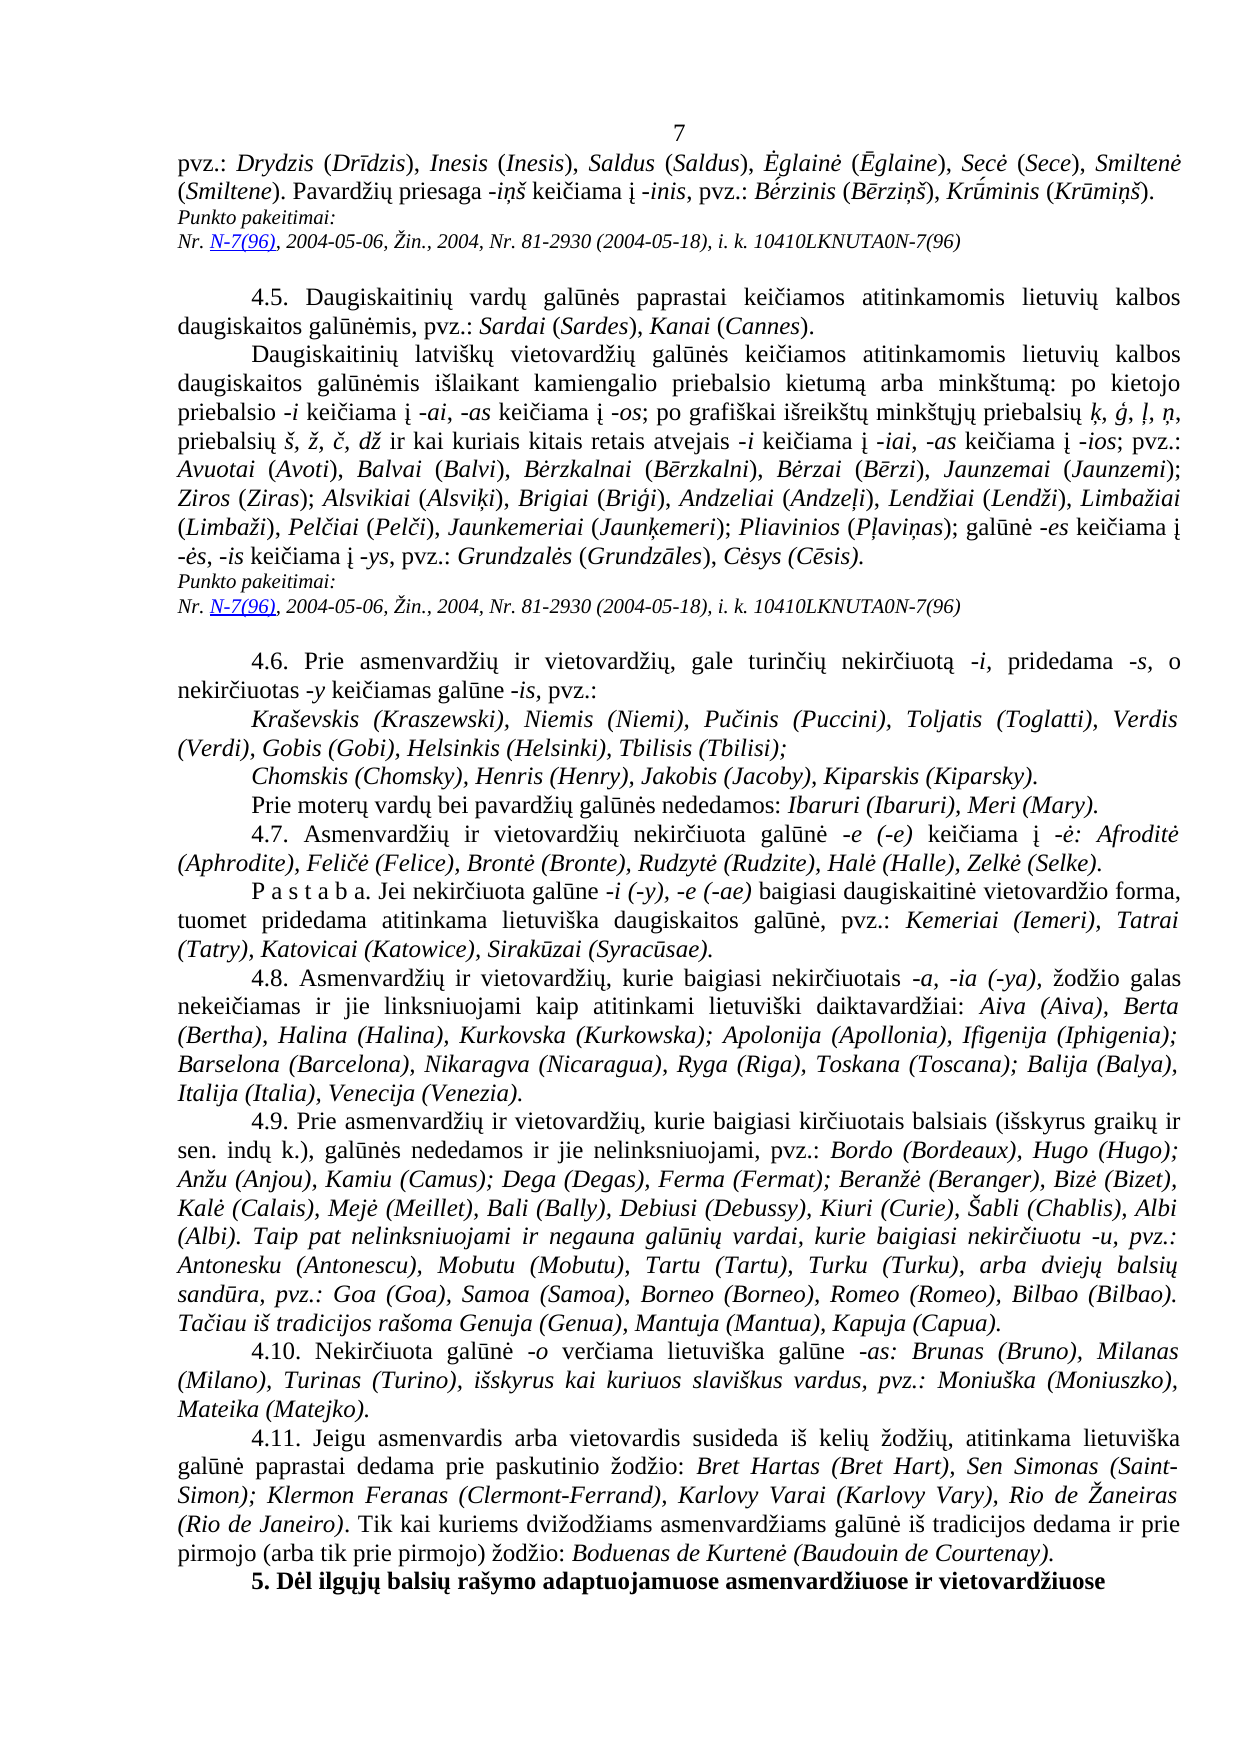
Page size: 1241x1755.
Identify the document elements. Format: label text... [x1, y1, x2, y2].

text 4.6. Prie asmenvardžių ir vietovardžių, gale turinčių nekirčiuotą -i, pridedama -s, o nekirčiuotas -y keičiamas galūne -is, pvz.: [177, 646, 1181, 704]
text 4.8. Asmenvardžių ir vietovardžių, kurie baigiasi nekirčiuotais -a, -ia (-ya), žodžio galas nekeičiamas ir jie linksniuojami kaip atitinkami lietuviški daiktavardžiai: Aiva (Aiva), Berta (Bertha), Halina (Halina), Kurkovska (Kurkowska); Apolonija (Apollonia), Ifigenija (Iphigenia); Barselona (Barcelona), Nikaragva (Nicaragua), Ryga (Riga), Toskana (Toscana); Balija (Balya), Italija (Italia), Venecija (Venezia). [177, 963, 1181, 1106]
text Chomskis (Chomsky), Henris (Henry), Jakobis (Jacoby), Kiparskis (Kiparsky). [177, 761, 1181, 790]
text Kraševskis (Kraszewski), Niemis (Niemi), Pučinis (Puccini), Toljatis (Toglatti), Verdis (Verdi), Gobis (Gobi), Helsinkis (Helsinki), Tbilisis (Tbilisi); [177, 704, 1181, 761]
text Punkto pakeitimai: [177, 205, 1181, 229]
text Nr. N-7(96), 2004-05-06, Žin., 2004, Nr. 81-2930 (2004-05-18), i. k. 10410LKNUTA0N-7(96) [177, 229, 1181, 253]
text 4.9. Prie asmenvardžių ir vietovardžių, kurie baigiasi kirčiuotais balsiais (išskyrus graikų ir sen. indų k.), galūnės nededamos ir jie nelinksniuojami, pvz.: Bordo (Bordeaux), Hugo (Hugo); Anžu (Anjou), Kamiu (Camus); Dega (Degas), Ferma (Fermat); Beranžė (Beranger), Bizė (Bizet), Kalė (Calais), Mejė (Meillet), Bali (Bally), Debiusi (Debussy), Kiuri (Curie), Šabli (Chablis), Albi (Albi). Taip pat nelinksniuojami ir negauna galūnių vardai, kurie baigiasi nekirčiuotu -u, pvz.: Antonesku (Antonescu), Mobutu (Mobutu), Tartu (Tartu), Turku (Turku), arba dviejų balsių sandūra, pvz.: Goa (Goa), Samoa (Samoa), Borneo (Borneo), Romeo (Romeo), Bilbao (Bilbao). Tačiau iš tradicijos rašoma Genuja (Genua), Mantuja (Mantua), Kapuja (Capua). [177, 1106, 1181, 1336]
text 4.5. Daugiskaitinių vardų galūnės paprastai keičiamos atitinkamomis lietuvių kalbos daugiskaitos galūnėmis, pvz.: Sardai (Sardes), Kanai (Cannes). [177, 282, 1181, 339]
text 4.11. Jeigu asmenvardis arba vietovardis susideda iš kelių žodžių, atitinkama lietuviška galūnė paprastai dedama prie paskutinio žodžio: Bret Hartas (Bret Hart), Sen Simonas (Saint- Simon); Klermon Feranas (Clermont-Ferrand), Karlovy Varai (Karlovy Vary), Rio de Žaneiras (Rio de Janeiro). Tik kai kuriems dvižodžiams asmenvardžiams galūnė iš tradicijos dedama ir prie pirmojo (arba tik prie pirmojo) žodžio: Boduenas de Kurtenė (Baudouin de Courtenay). [177, 1423, 1181, 1566]
text Pastaba. Jei nekirčiuota galūne -i (-y), -e (-ae) baigiasi daugiskaitinė vietovardžio forma, tuomet pridedama atitinkama lietuviška daugiskaitos galūnė, pvz.: Kemeriai (Iemeri), Tatrai (Tatry), Katovicai (Katowice), Sirakūzai (Syracūsae). [177, 876, 1181, 963]
text Nr. N-7(96), 2004-05-06, Žin., 2004, Nr. 81-2930 (2004-05-18), i. k. 10410LKNUTA0N-7(96) [177, 593, 1181, 618]
text Daugiskaitinių latviškų vietovardžių galūnės keičiamos atitinkamomis lietuvių kalbos daugiskaitos galūnėmis išlaikant kamiengalio priebalsio kietumą arba minkštumą: po kietojo priebalsio -i keičiama į -ai, -as keičiama į -os; po grafiškai išreikštų minkštųjų priebalsių ķ, ģ, ļ, ņ, priebalsių š, ž, č, dž ir kai kuriais kitais retais atvejais -i keičiama į -iai, -as keičiama į -ios; pvz.: Avuotai (Avoti), Balvai (Balvi), Bėrzkalnai (Bērzkalni), Bėrzai (Bērzi), Jaunzemai (Jaunzemi); Ziros (Ziras); Alsvikiai (Alsviķi), Brigiai (Briģi), Andzeliai (Andzeļi), Lendžiai (Lendži), Limbažiai (Limbaži), Pelčiai (Pelči), Jaunkemeriai (Jaunķemeri); Pliavinios (Pļaviņas); galūnė -es keičiama į -ės, -is keičiama į -ys, pvz.: Grundzalės (Grundzāles), Cėsys (Cēsis). [177, 339, 1181, 569]
text 5. Dėl ilgųjų balsių rašymo adaptuojamuose asmenvardžiuose ir vietovardžiuose [177, 1566, 1181, 1595]
text 4.7. Asmenvardžių ir vietovardžių nekirčiuota galūnė -e (-e) keičiama į -ė: Afroditė (Aphrodite), Feličė (Felice), Brontė (Bronte), Rudzytė (Rudzite), Halė (Halle), Zelkė (Selke). [177, 819, 1181, 876]
text pvz.: Drydzis (Drīdzis), Inesis (Inesis), Saldus (Saldus), Ėglainė (Ēglaine), Secė (Sece), Smiltenė (Smiltene). Pavardžių priesaga -iņš keičiama į -inis, pvz.: Bė́rzinis (Bērziņš), Krū́minis (Krūmiņš). [177, 148, 1181, 205]
text Punkto pakeitimai: [177, 569, 1181, 593]
text Prie moterų vardų bei pavardžių galūnės nededamos: Ibaruri (Ibaruri), Meri (Mary). [177, 790, 1181, 819]
text 4.10. Nekirčiuota galūnė -o verčiama lietuviška galūne -as: Brunas (Bruno), Milanas (Milano), Turinas (Turino), išskyrus kai kuriuos slaviškus vardus, pvz.: Moniuška (Moniuszko), Mateika (Matejko). [177, 1336, 1181, 1423]
